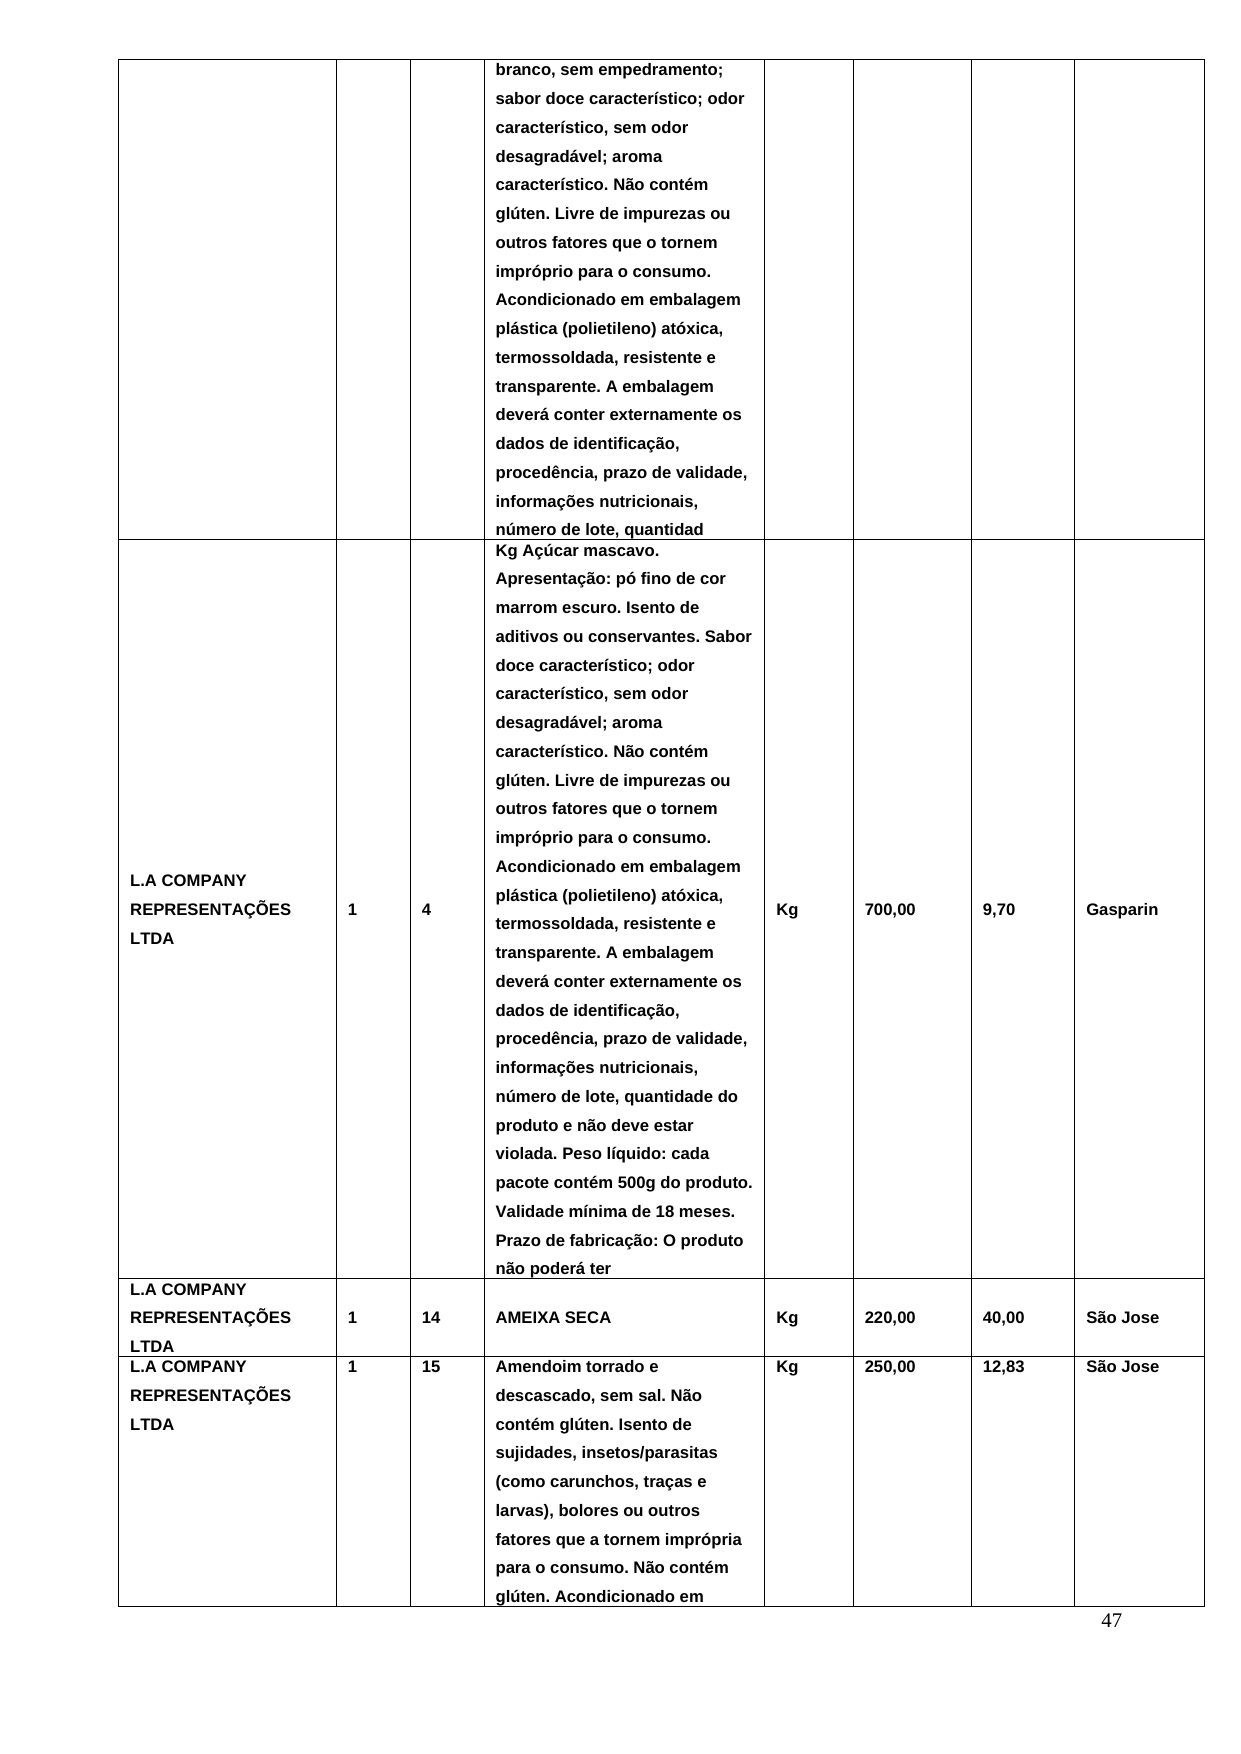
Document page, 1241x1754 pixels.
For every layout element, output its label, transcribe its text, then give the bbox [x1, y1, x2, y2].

table_cell L.A COMPANY REPRESENTAÇÕES LTDA [119, 540, 336, 1278]
table_cell 700,00 [854, 540, 971, 1278]
table_cell L.A COMPANY REPRESENTAÇÕES LTDA [119, 1279, 336, 1356]
table_cell 1 [337, 1357, 410, 1606]
table_cell 12,83 [972, 1357, 1074, 1606]
table_cell São Jose [1075, 1279, 1204, 1356]
table_cell 15 [411, 1357, 484, 1606]
table_cell 14 [411, 1279, 484, 1356]
table_cell Gasparin [1075, 540, 1204, 1278]
table_cell [337, 60, 410, 539]
table_cell Kg Açúcar mascavo. Apresentação: pó fino de cor marrom escuro. Isento de aditivos ou conservantes. Sabor doce característico; odor característico, sem odor desagradável; aroma característico. Não contém glúten. Livre de impurezas ou outros fatores que o tornem impróprio para o consumo. Acondicionado em embalagem plástica (polietileno) atóxica, termossoldada, resistente e transparente. A embalagem deverá conter externamente os dados de identificação, procedência, prazo de validade, informações nutricionais, número de lote, quantidade do produto e não deve estar violada. Peso líquido: cada pacote contém 500g do produto. Validade mínima de 18 meses. Prazo de fabricação: O produto não poderá ter [485, 540, 764, 1278]
table_cell Kg [765, 1357, 853, 1606]
table_cell 250,00 [854, 1357, 971, 1606]
table_cell Kg [765, 1279, 853, 1356]
table_cell 1 [337, 540, 410, 1278]
table_cell 220,00 [854, 1279, 971, 1356]
table_cell AMEIXA SECA [485, 1279, 764, 1356]
table_cell [765, 60, 853, 539]
table_cell Amendoim torrado e descascado, sem sal. Não contém glúten. Isento de sujidades, insetos/parasitas (como carunchos, traças e larvas), bolores ou outros fatores que a tornem imprópria para o consumo. Não contém glúten. Acondicionado em [485, 1357, 764, 1606]
table_cell Kg [765, 540, 853, 1278]
table_cell São Jose [1075, 1357, 1204, 1606]
table_cell L.A COMPANY REPRESENTAÇÕES LTDA [119, 1357, 336, 1606]
table_cell branco, sem empedramento; sabor doce característico; odor característico, sem odor desagradável; aroma característico. Não contém glúten. Livre de impurezas ou outros fatores que o tornem impróprio para o consumo. Acondicionado em embalagem plástica (polietileno) atóxica, termossoldada, resistente e transparente. A embalagem deverá conter externamente os dados de identificação, procedência, prazo de validade, informações nutricionais, número de lote, quantidad [485, 60, 764, 539]
table_cell [1075, 60, 1204, 539]
table_cell 9,70 [972, 540, 1074, 1278]
table_cell 40,00 [972, 1279, 1074, 1356]
table_cell 4 [411, 540, 484, 1278]
table_cell 1 [337, 1279, 410, 1356]
table_cell [411, 60, 484, 539]
table_cell [854, 60, 971, 539]
table_cell [972, 60, 1074, 539]
table_cell [119, 60, 336, 539]
